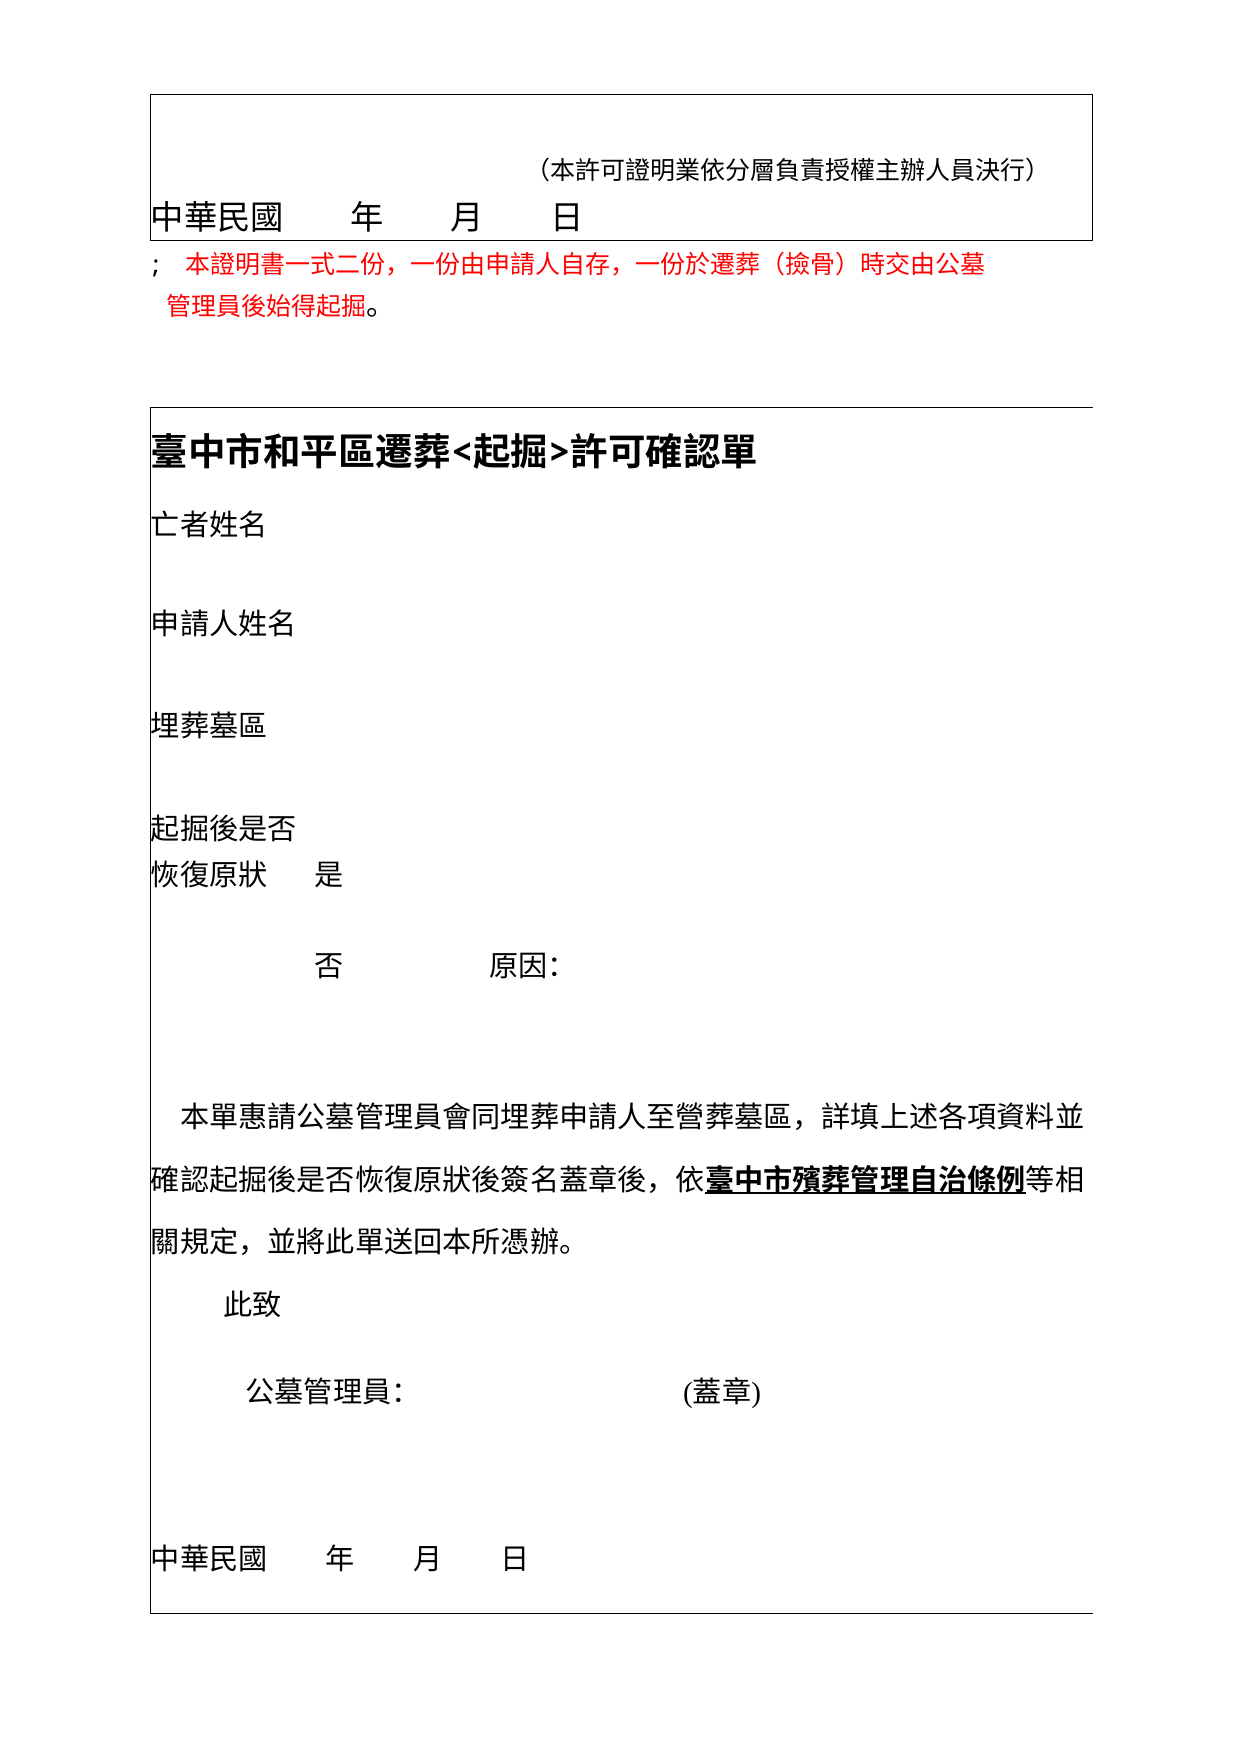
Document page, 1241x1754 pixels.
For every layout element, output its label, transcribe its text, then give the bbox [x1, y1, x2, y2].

table_cell 起掘後是否恢復原狀 [151, 803, 314, 1077]
table_cell [314, 598, 678, 699]
table_cell [678, 699, 772, 802]
table_cell [678, 598, 772, 699]
table_cell 亡者姓名 [151, 499, 314, 598]
text 管理員後始得起掘。 [148, 282, 1092, 324]
table_header 臺中市和平區遷葬<起掘>許可確認單 [151, 408, 1092, 499]
table_cell [678, 803, 772, 1077]
table_cell 埋葬墓區 [151, 699, 314, 802]
table_cell [772, 803, 1092, 1077]
table_cell 本單惠請公墓管理員會同埋葬申請人至營葬墓區，詳填上述各項資料並確認起掘後是否恢復原狀後簽名蓋章後，依臺中市殯葬管理自治條例等相關規定，並將此單送回本所憑辦。 此致 公墓管理員： (蓋章) 中華民國 年 月 日 [151, 1078, 1092, 1613]
table_cell （本許可證明業依分層負責授權主辦人員決行） 中華民國 年 月 日 [151, 95, 1092, 240]
table_cell [490, 499, 678, 598]
table_cell [678, 499, 1092, 598]
table_cell 是 否 原因： [314, 803, 678, 1077]
table_cell [772, 598, 1092, 699]
list 本證明書一式二份，一份由申請人自存，一份於遷葬（撿骨）時交由公墓 [148, 240, 1092, 282]
table_cell [314, 699, 678, 802]
table_cell 申請人姓名 [151, 598, 314, 699]
table_cell [314, 499, 490, 598]
table_cell [772, 699, 1092, 802]
